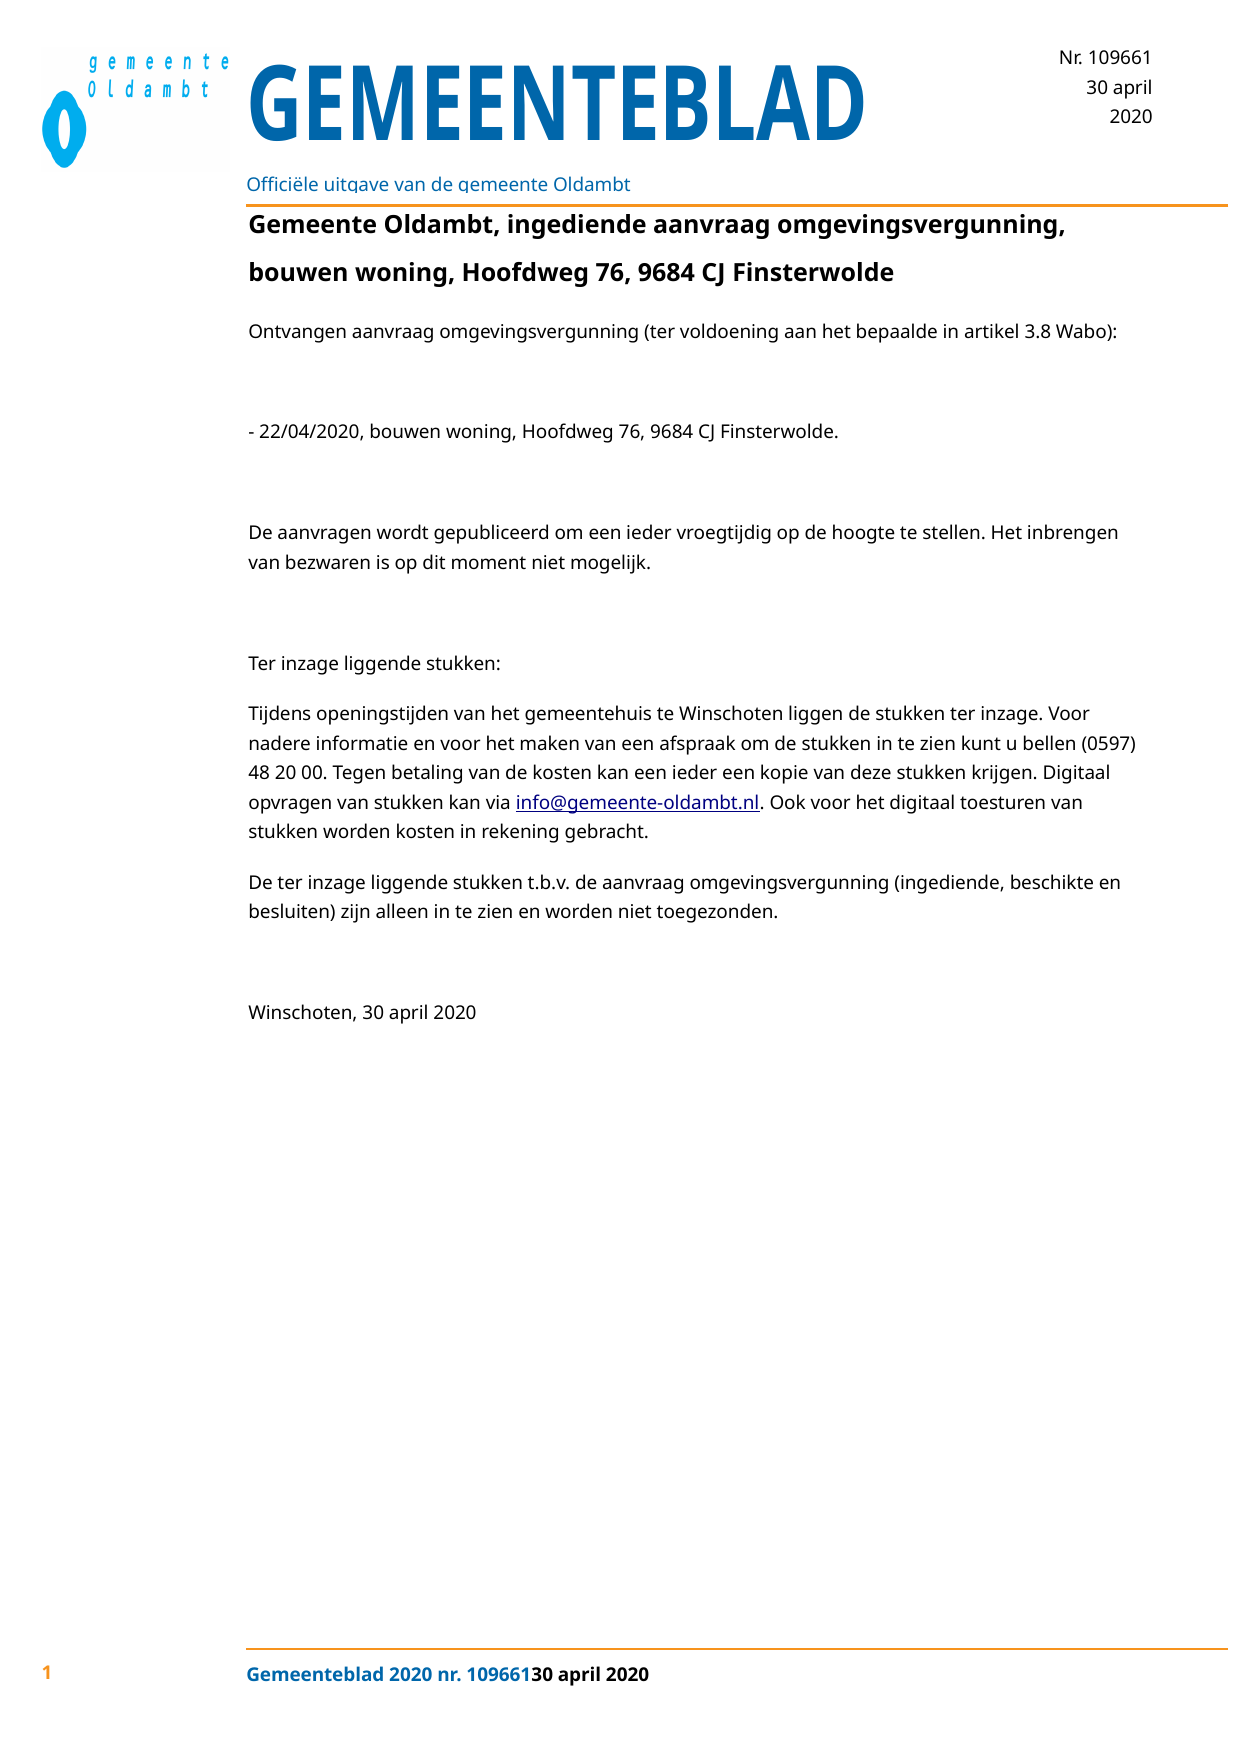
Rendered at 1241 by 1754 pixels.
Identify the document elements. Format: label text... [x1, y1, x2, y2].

text Winschoten, 30 april 2020 [248, 999, 1152, 1025]
text De aanvragen wordt gepubliceerd om een ieder vroegtijdig op de hoogte te stellen. Het inbrengen van bezwaren is op dit moment niet mogelijk. [248, 519, 1152, 575]
text Ter inzage liggende stukken: [248, 650, 1152, 676]
text Gemeente Oldambt, ingediende aanvraag omgevingsvergunning, bouwen woning, Hoofdweg 76, 9684 CJ Finsterwolde [248, 207, 1152, 288]
text - 22/04/2020, bouwen woning, Hoofdweg 76, 9684 CJ Finsterwolde. [248, 419, 1152, 444]
text Ontvangen aanvraag omgevingsvergunning (ter voldoening aan het bepaalde in artikel 3.8 Wabo): [248, 318, 1152, 344]
picture [41, 47, 231, 172]
text De ter inzage liggende stukken t.b.v. de aanvraag omgevingsvergunning (ingediende, beschikte en besluiten) zijn alleen in te zien en worden niet toegezonden. [248, 869, 1152, 924]
text Tijdens openingstijden van het gemeentehuis te Winschoten liggen de stukken ter inzage. Voor nadere informatie en voor het maken van een afspraak om de stukken in te zien kunt u bellen (0597) 48 20 00. Tegen betaling van de kosten kan een ieder een kopie van deze stukken krijgen. Digitaal opvragen van stukken kan via info@gemeente-oldambt.nl. Ook voor het digitaal toesturen van stukken worden kosten in rekening gebracht. [248, 700, 1152, 844]
